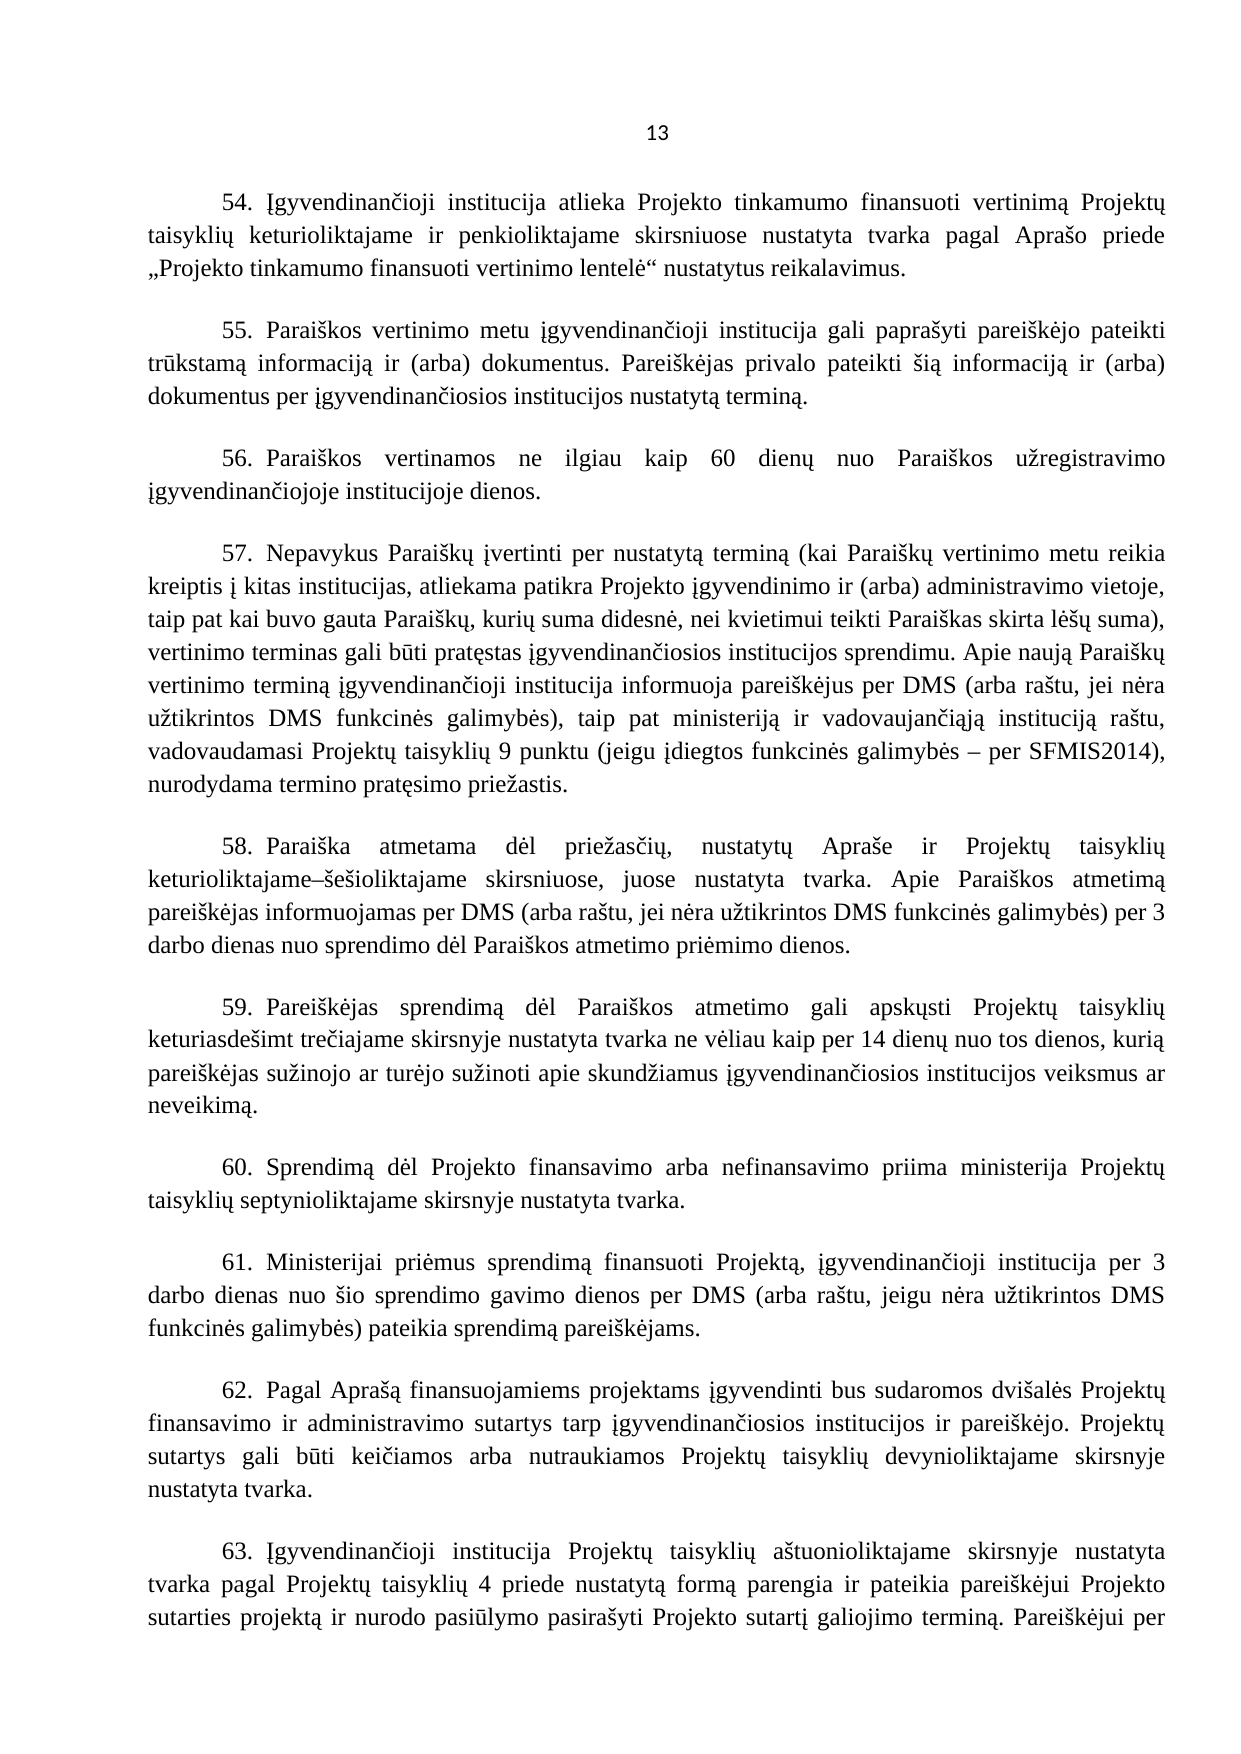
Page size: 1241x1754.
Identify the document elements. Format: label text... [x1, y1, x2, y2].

text 54. Įgyvendinančioji institucija atlieka Projekto tinkamumo finansuoti vertinimą Projektų taisyklių keturioliktajame ir penkioliktajame skirsniuose nustatyta tvarka pagal Aprašo priede „Projekto tinkamumo finansuoti vertinimo lentelė“ nustatytus reikalavimus. [148, 187, 1166, 282]
text 59. Pareiškėjas sprendimą dėl Paraiškos atmetimo gali apskųsti Projektų taisyklių keturiasdešimt trečiajame skirsnyje nustatyta tvarka ne vėliau kaip per 14 dienų nuo tos dienos, kurią pareiškėjas sužinojo ar turėjo sužinoti apie skundžiamus įgyvendinančiosios institucijos veiksmus ar neveikimą. [148, 992, 1166, 1119]
text 55. Paraiškos vertinimo metu įgyvendinančioji institucija gali paprašyti pareiškėjo pateikti trūkstamą informaciją ir (arba) dokumentus. Pareiškėjas privalo pateikti šią informaciją ir (arba) dokumentus per įgyvendinančiosios institucijos nustatytą terminą. [148, 315, 1166, 410]
text 61. Ministerijai priėmus sprendimą finansuoti Projektą, įgyvendinančioji institucija per 3 darbo dienas nuo šio sprendimo gavimo dienos per DMS (arba raštu, jeigu nėra užtikrintos DMS funkcinės galimybės) pateikia sprendimą pareiškėjams. [148, 1247, 1166, 1342]
text 60. Sprendimą dėl Projekto finansavimo arba nefinansavimo priima ministerija Projektų taisyklių septynioliktajame skirsnyje nustatyta tvarka. [148, 1152, 1166, 1214]
text 62. Pagal Aprašą finansuojamiems projektams įgyvendinti bus sudaromos dvišalės Projektų finansavimo ir administravimo sutartys tarp įgyvendinančiosios institucijos ir pareiškėjo. Projektų sutartys gali būti keičiamos arba nutraukiamos Projektų taisyklių devynioliktajame skirsnyje nustatyta tvarka. [148, 1375, 1166, 1503]
text 57. Nepavykus Paraiškų įvertinti per nustatytą terminą (kai Paraiškų vertinimo metu reikia kreiptis į kitas institucijas, atliekama patikra Projekto įgyvendinimo ir (arba) administravimo vietoje, taip pat kai buvo gauta Paraiškų, kurių suma didesnė, nei kvietimui teikti Paraiškas skirta lėšų suma), vertinimo terminas gali būti pratęstas įgyvendinančiosios institucijos sprendimu. Apie naują Paraiškų vertinimo terminą įgyvendinančioji institucija informuoja pareiškėjus per DMS (arba raštu, jei nėra užtikrintos DMS funkcinės galimybės), taip pat ministeriją ir vadovaujančiąją instituciją raštu, vadovaudamasi Projektų taisyklių 9 punktu (jeigu įdiegtos funkcinės galimybės – per SFMIS2014), nurodydama termino pratęsimo priežastis. [148, 538, 1166, 798]
text 63. Įgyvendinančioji institucija Projektų taisyklių aštuonioliktajame skirsnyje nustatyta tvarka pagal Projektų taisyklių 4 priede nustatytą formą parengia ir pateikia pareiškėjui Projekto sutarties projektą ir nurodo pasiūlymo pasirašyti Projekto sutartį galiojimo terminą. Pareiškėjui per [148, 1536, 1166, 1631]
text 56. Paraiškos vertinamos ne ilgiau kaip 60 dienų nuo Paraiškos užregistravimo įgyvendinančiojoje institucijoje dienos. [148, 443, 1166, 505]
text 58. Paraiška atmetama dėl priežasčių, nustatytų Apraše ir Projektų taisyklių keturioliktajame–šešioliktajame skirsniuose, juose nustatyta tvarka. Apie Paraiškos atmetimą pareiškėjas informuojamas per DMS (arba raštu, jei nėra užtikrintos DMS funkcinės galimybės) per 3 darbo dienas nuo sprendimo dėl Paraiškos atmetimo priėmimo dienos. [148, 831, 1166, 958]
